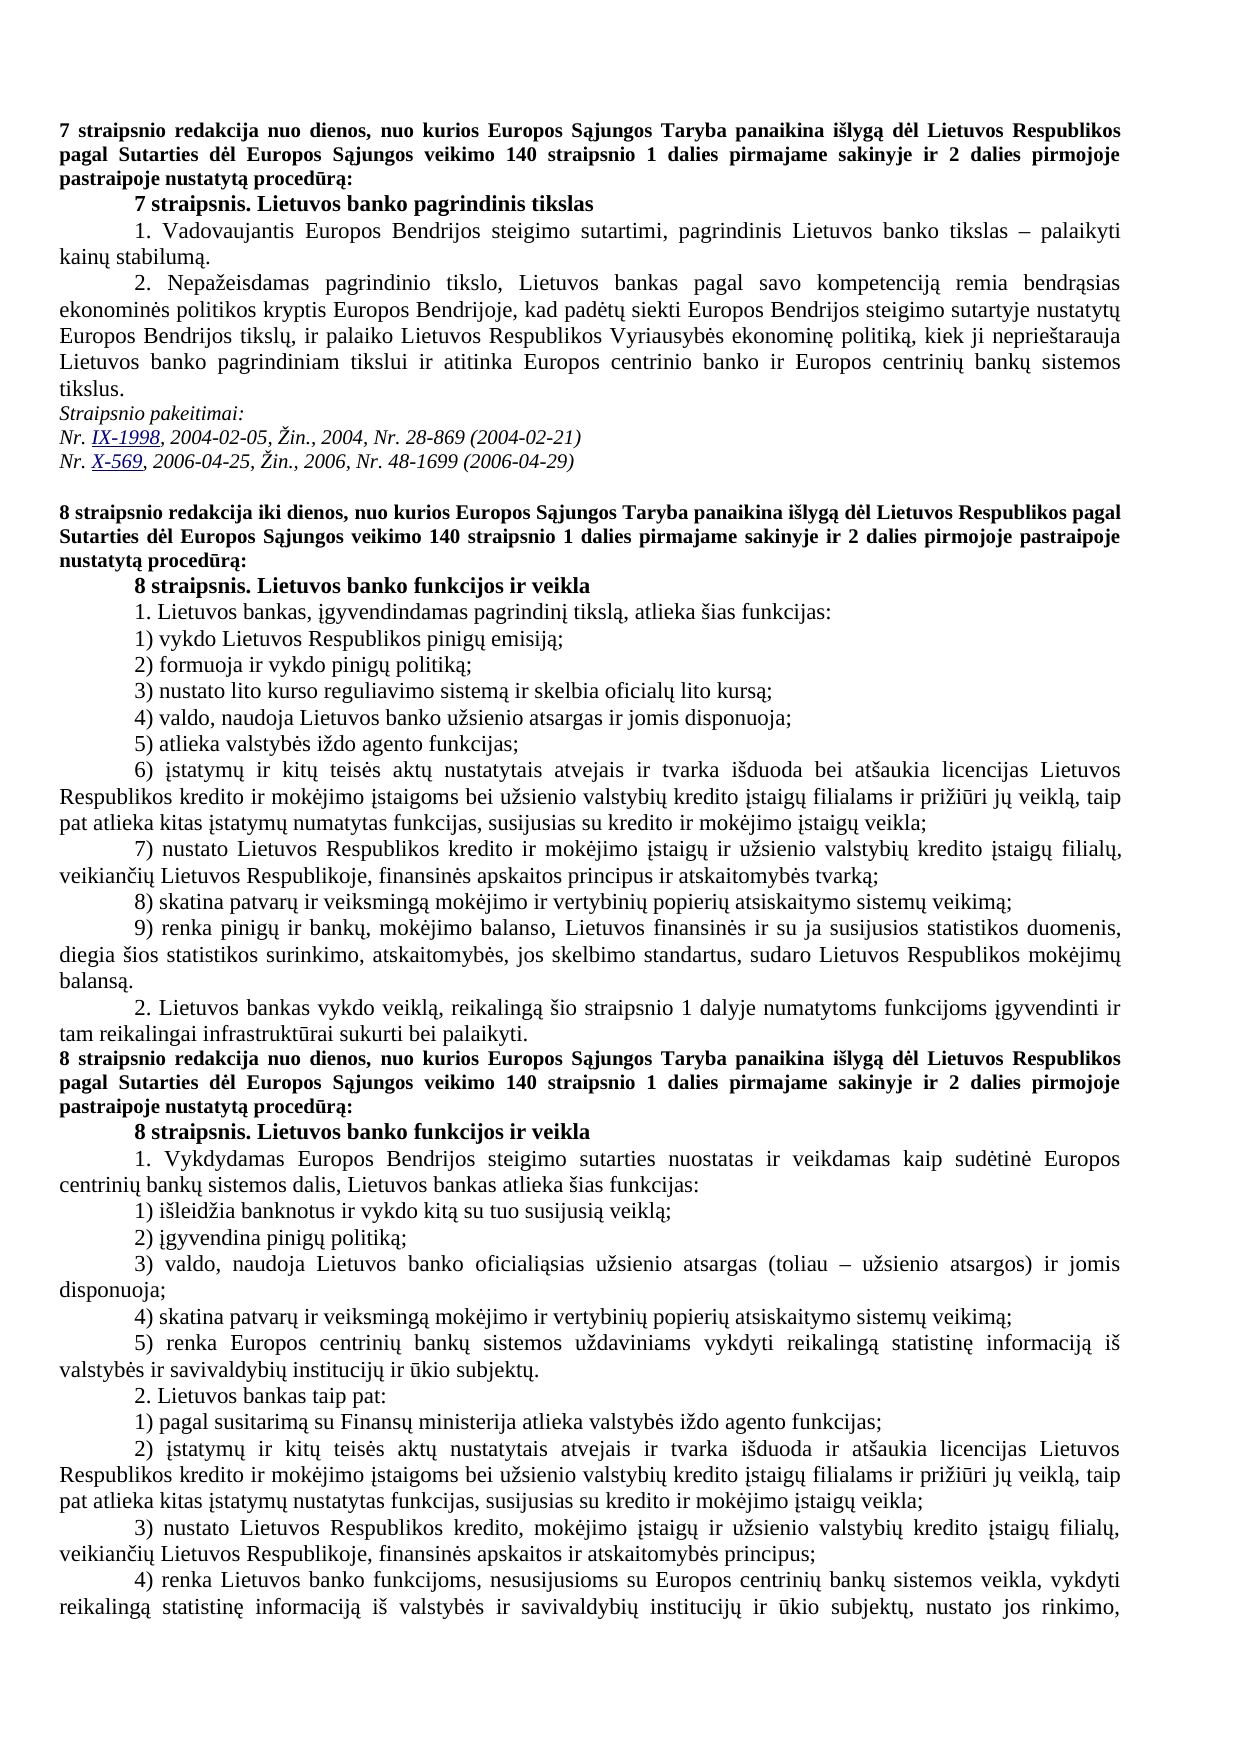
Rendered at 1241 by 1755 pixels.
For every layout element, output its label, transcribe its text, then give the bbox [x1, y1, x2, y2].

text 9) renka pinigų ir bankų, mokėjimo balanso, Lietuvos finansinės ir su ja susijusios statistikos duomenis, diegia šios statistikos surinkimo, atskaitomybės, jos skelbimo standartus, sudaro Lietuvos Respublikos mokėjimų balansą. [59, 914, 1122, 993]
text 3) valdo, naudoja Lietuvos banko oficialiąsias užsienio atsargas (toliau – užsienio atsargos) ir jomis disponuoja; [59, 1250, 1122, 1303]
text 1) vykdo Lietuvos Respublikos pinigų emisiją; [59, 624, 1122, 651]
text 1) pagal susitarimą su Finansų ministerija atlieka valstybės iždo agento funkcijas; [59, 1408, 1122, 1435]
text 4) skatina patvarų ir veiksmingą mokėjimo ir vertybinių popierių atsiskaitymo sistemų veikimą; [59, 1303, 1122, 1329]
text 4) renka Lietuvos banko funkcijoms, nesusijusioms su Europos centrinių bankų sistemos veikla, vykdyti reikalingą statistinę informaciją iš valstybės ir savivaldybių institucijų ir ūkio subjektų, nustato jos rinkimo, [59, 1566, 1122, 1619]
text 6) įstatymų ir kitų teisės aktų nustatytais atvejais ir tvarka išduoda bei atšaukia licencijas Lietuvos Respublikos kredito ir mokėjimo įstaigoms bei užsienio valstybių kredito įstaigų filialams ir prižiūri jų veiklą, taip pat atlieka kitas įstatymų numatytas funkcijas, susijusias su kredito ir mokėjimo įstaigų veikla; [59, 756, 1122, 835]
text 2. Lietuvos bankas vykdo veiklą, reikalingą šio straipsnio 1 dalyje numatytoms funkcijoms įgyvendinti ir tam reikalingai infrastruktūrai sukurti bei palaikyti. [59, 993, 1122, 1046]
text 8 straipsnis. Lietuvos banko funkcijos ir veikla [59, 572, 1122, 598]
text 2. Nepažeisdamas pagrindinio tikslo, Lietuvos bankas pagal savo kompetenciją remia bendrąsias ekonominės politikos kryptis Europos Bendrijoje, kad padėtų siekti Europos Bendrijos steigimo sutartyje nustatytų Europos Bendrijos tikslų, ir palaiko Lietuvos Respublikos Vyriausybės ekonominę politiką, kiek ji neprieštarauja Lietuvos banko pagrindiniam tikslui ir atitinka Europos centrinio banko ir Europos centrinių bankų sistemos tikslus. [59, 269, 1122, 401]
text 1. Vykdydamas Europos Bendrijos steigimo sutarties nuostatas ir veikdamas kaip sudėtinė Europos centrinių bankų sistemos dalis, Lietuvos bankas atlieka šias funkcijas: [59, 1145, 1122, 1197]
text 5) atlieka valstybės iždo agento funkcijas; [59, 730, 1122, 756]
text 7 straipsnis. Lietuvos banko pagrindinis tikslas [59, 190, 1122, 217]
text 2) formuoja ir vykdo pinigų politiką; [59, 651, 1122, 677]
text 1. Vadovaujantis Europos Bendrijos steigimo sutartimi, pagrindinis Lietuvos banko tikslas – palaikyti kainų stabilumą. [59, 217, 1122, 269]
text 2) įstatymų ir kitų teisės aktų nustatytais atvejais ir tvarka išduoda ir atšaukia licencijas Lietuvos Respublikos kredito ir mokėjimo įstaigoms bei užsienio valstybių kredito įstaigų filialams ir prižiūri jų veiklą, taip pat atlieka kitas įstatymų nustatytas funkcijas, susijusias su kredito ir mokėjimo įstaigų veikla; [59, 1435, 1122, 1514]
text 1. Lietuvos bankas, įgyvendindamas pagrindinį tikslą, atlieka šias funkcijas: [59, 598, 1122, 624]
text 3) nustato lito kurso reguliavimo sistemą ir skelbia oficialų lito kursą; [59, 677, 1122, 704]
text 8 straipsnio redakcija nuo dienos, nuo kurios Europos Sąjungos Taryba panaikina išlygą dėl Lietuvos Respublikos pagal Sutarties dėl Europos Sąjungos veikimo 140 straipsnio 1 dalies pirmajame sakinyje ir 2 dalies pirmojoje pastraipoje nustatytą procedūrą: [59, 1046, 1122, 1118]
text Straipsnio pakeitimai: [59, 401, 1122, 425]
text 3) nustato Lietuvos Respublikos kredito, mokėjimo įstaigų ir užsienio valstybių kredito įstaigų filialų, veikiančių Lietuvos Respublikoje, finansinės apskaitos ir atskaitomybės principus; [59, 1514, 1122, 1566]
text 7 straipsnio redakcija nuo dienos, nuo kurios Europos Sąjungos Taryba panaikina išlygą dėl Lietuvos Respublikos pagal Sutarties dėl Europos Sąjungos veikimo 140 straipsnio 1 dalies pirmajame sakinyje ir 2 dalies pirmojoje pastraipoje nustatytą procedūrą: [59, 118, 1122, 190]
text 2. Lietuvos bankas taip pat: [59, 1382, 1122, 1408]
text 7) nustato Lietuvos Respublikos kredito ir mokėjimo įstaigų ir užsienio valstybių kredito įstaigų filialų, veikiančių Lietuvos Respublikoje, finansinės apskaitos principus ir atskaitomybės tvarką; [59, 835, 1122, 888]
text 8 straipsnio redakcija iki dienos, nuo kurios Europos Sąjungos Taryba panaikina išlygą dėl Lietuvos Respublikos pagal Sutarties dėl Europos Sąjungos veikimo 140 straipsnio 1 dalies pirmajame sakinyje ir 2 dalies pirmojoje pastraipoje nustatytą procedūrą: [59, 500, 1122, 572]
text 8) skatina patvarų ir veiksmingą mokėjimo ir vertybinių popierių atsiskaitymo sistemų veikimą; [59, 888, 1122, 914]
text Nr. IX-1998, 2004-02-05, Žin., 2004, Nr. 28-869 (2004-02-21) [59, 425, 1122, 449]
text 8 straipsnis. Lietuvos banko funkcijos ir veikla [59, 1118, 1122, 1145]
text 1) išleidžia banknotus ir vykdo kitą su tuo susijusią veiklą; [59, 1197, 1122, 1224]
text Nr. X-569, 2006-04-25, Žin., 2006, Nr. 48-1699 (2006-04-29) [59, 449, 1122, 473]
text 2) įgyvendina pinigų politiką; [59, 1224, 1122, 1250]
text 4) valdo, naudoja Lietuvos banko užsienio atsargas ir jomis disponuoja; [59, 704, 1122, 730]
text 5) renka Europos centrinių bankų sistemos uždaviniams vykdyti reikalingą statistinę informaciją iš valstybės ir savivaldybių institucijų ir ūkio subjektų. [59, 1329, 1122, 1382]
